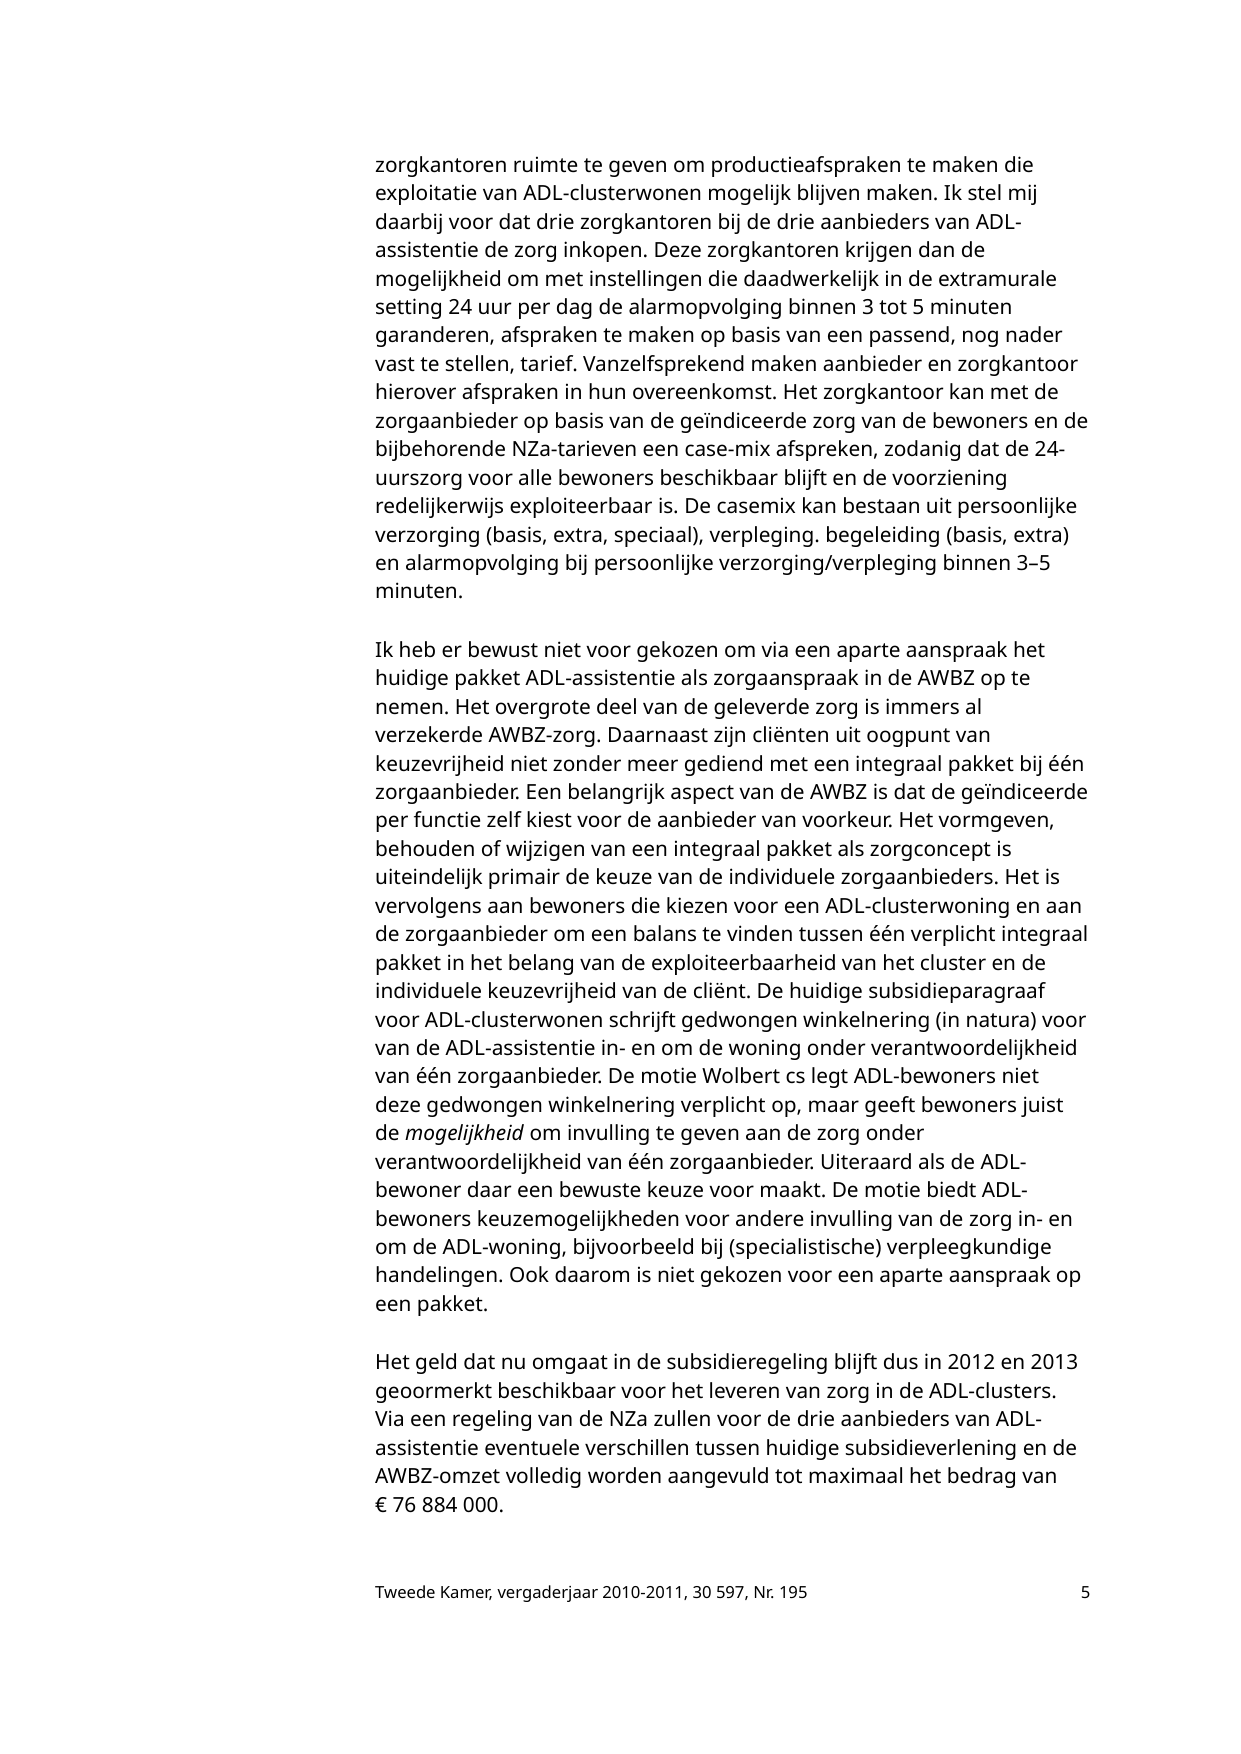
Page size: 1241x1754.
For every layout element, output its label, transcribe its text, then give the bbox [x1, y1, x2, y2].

text Ik zie het ook als mijn verantwoordelijkheid om de zorgaanbieder en de zorgkantoren ruimte te geven om productieafspraken te maken die exploitatie van ADL-clusterwonen mogelijk blijven maken. Ik stel mij daarbij voor dat drie zorgkantoren bij de drie aanbieders van ADL-assistentie de zorg inkopen. Deze zorgkantoren krijgen dan de mogelijkheid om met instellingen die daadwerkelijk in de extramurale setting 24 uur per dag de alarmopvolging binnen 3 tot 5 minuten garanderen, afspraken te maken op basis van een passend, nog nader vast te stellen, tarief. Vanzelfsprekend maken aanbieder en zorgkantoor hierover afspraken in hun overeenkomst. Het zorgkantoor kan met de zorgaanbieder op basis van de geïndiceerde zorg van de bewoners en de bijbehorende NZa-tarieven een case-mix afspreken, zodanig dat de 24-uurszorg voor alle bewoners beschikbaar blijft en de voorziening redelijkerwijs exploiteerbaar is. De casemix kan bestaan uit persoonlijke verzorging (basis, extra, speciaal), verpleging. begeleiding (basis, extra) en alarmopvolging bij persoonlijke verzorging/verpleging binnen 3–5 minuten. [375, 150, 1090, 633]
text Ik heb er bewust niet voor gekozen om via een aparte aanspraak het huidige pakket ADL-assistentie als zorgaanspraak in de AWBZ op te nemen. Het overgrote deel van de geleverde zorg is immers al verzekerde AWBZ-zorg. Daarnaast zijn cliënten uit oogpunt van keuzevrijheid niet zonder meer gediend met een integraal pakket bij één zorgaanbieder. Een belangrijk aspect van de AWBZ is dat de geïndiceerde per functie zelf kiest voor de aanbieder van voorkeur. Het vormgeven, behouden of wijzigen van een integraal pakket als zorgconcept is uiteindelijk primair de keuze van de individuele zorgaanbieders. Het is vervolgens aan bewoners die kiezen voor een ADL-clusterwoning en aan de zorgaanbieder om een balans te vinden tussen één verplicht integraal pakket in het belang van de exploiteerbaarheid van het cluster en de individuele keuzevrijheid van de cliënt. De huidige subsidieparagraaf voor ADL-clusterwonen schrijft gedwongen winkelnering (in natura) voor van de ADL-assistentie in- en om de woning onder verantwoordelijkheid van één zorgaanbieder. De motie Wolbert cs legt ADL-bewoners niet deze gedwongen winkelnering verplicht op, maar geeft bewoners juist de mogelijkheid om invulling te geven aan de zorg onder verantwoordelijkheid van één zorgaanbieder. Uiteraard als de ADL-bewoner daar een bewuste keuze voor maakt. De motie biedt ADL-bewoners keuzemogelijkheden voor andere invulling van de zorg in- en om de ADL-woning, bijvoorbeeld bij (specialistische) verpleegkundige handelingen. Ook daarom is niet gekozen voor een aparte aanspraak op een pakket. [375, 663, 1090, 1346]
text Het geld dat nu omgaat in de subsidieregeling blijft dus in 2012 en 2013 geoormerkt beschikbaar voor het leveren van zorg in de ADL-clusters. [375, 1376, 1090, 1433]
text Via een regeling van de NZa zullen voor de drie aanbieders van ADL-assistentie eventuele verschillen tussen huidige subsidieverlening en de AWBZ-omzet volledig worden aangevuld tot maximaal het bedrag van € 76 884 000. [375, 1433, 1090, 1518]
